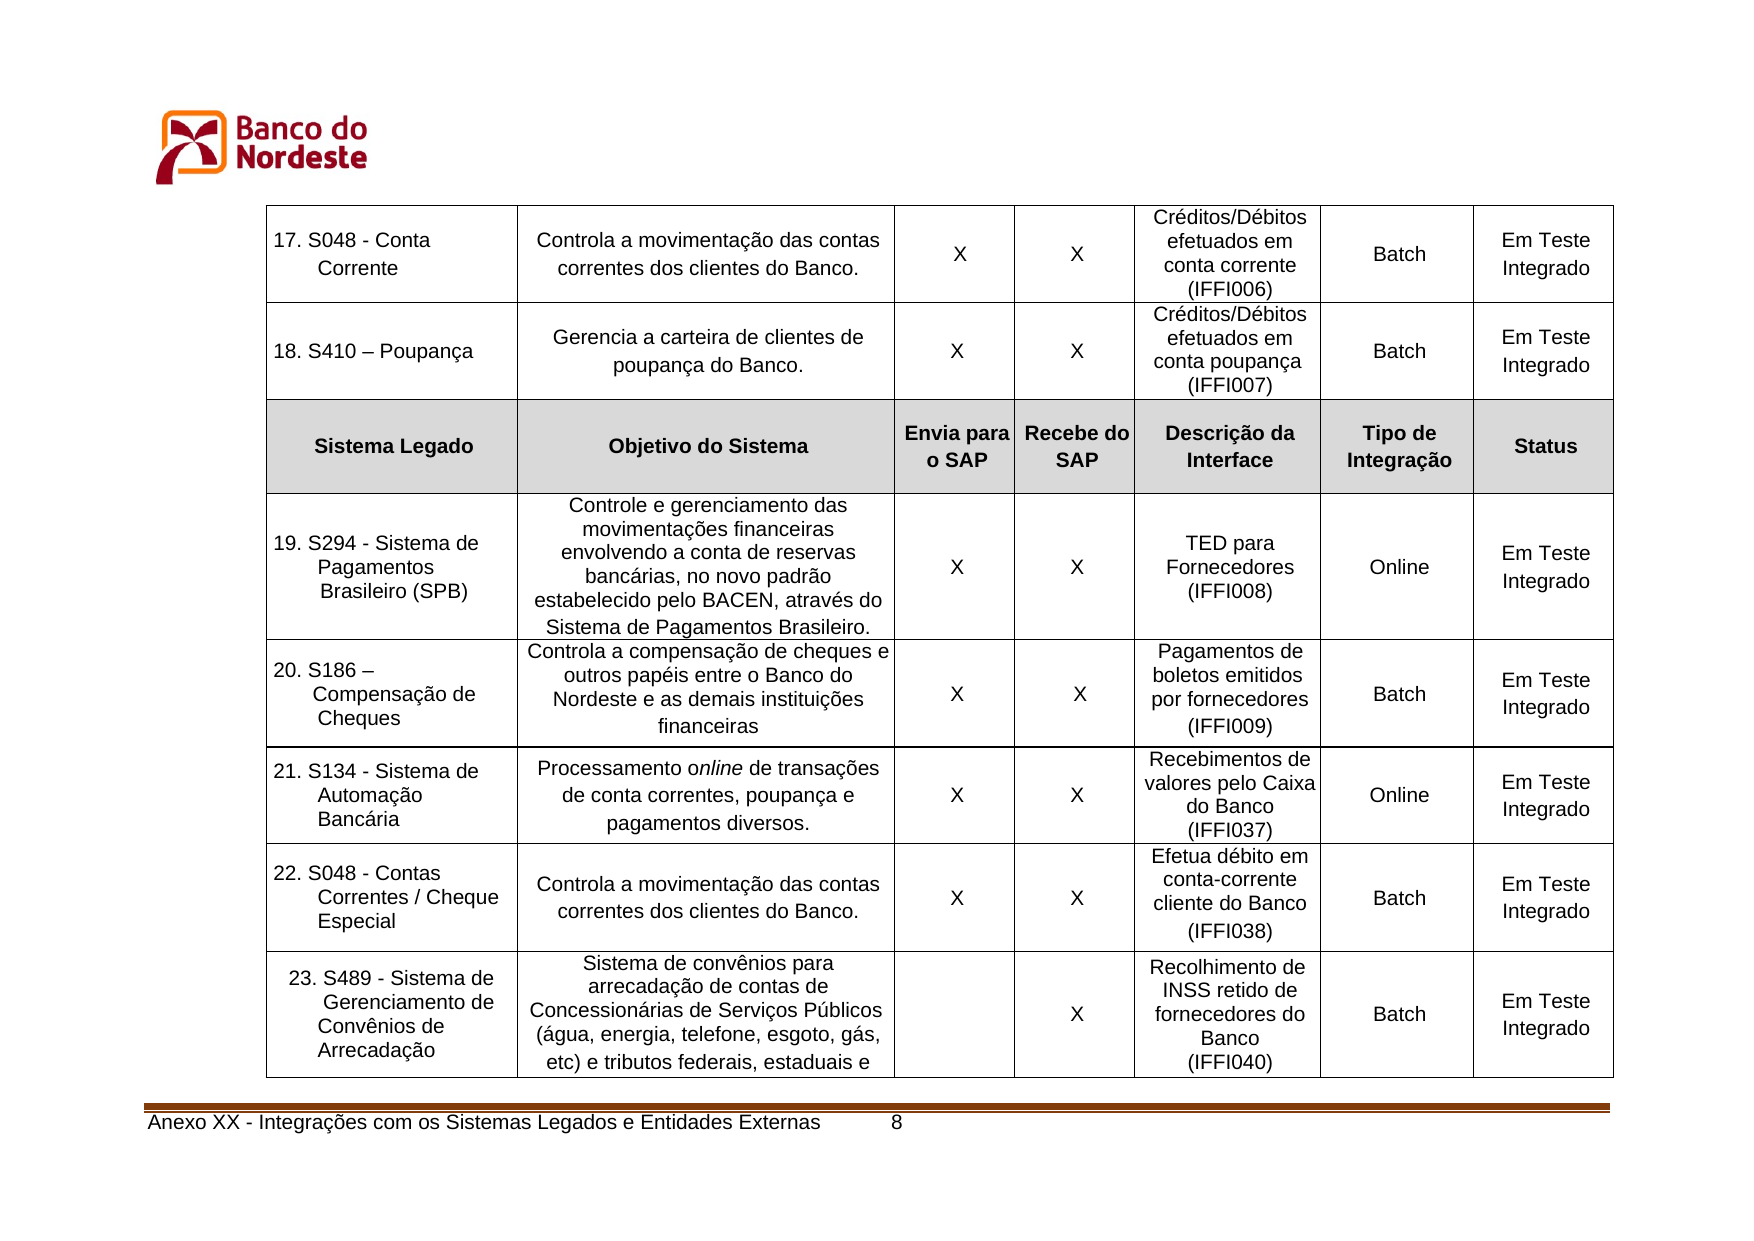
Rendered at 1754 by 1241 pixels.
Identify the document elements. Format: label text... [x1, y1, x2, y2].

table_cell Em Teste Integrado [1474, 748, 1613, 843]
table_cell Status [1474, 400, 1613, 493]
table_cell Online [1321, 494, 1473, 639]
table_cell X [1015, 640, 1134, 746]
table_cell Batch [1321, 952, 1473, 1077]
table_cell Batch [1321, 640, 1473, 746]
table_cell 17. S048 - Conta Corrente [267, 206, 517, 302]
table_cell X [895, 494, 1014, 639]
table_cell Recebimentos de valores pelo Caixa do Banco (IFFI037) [1135, 748, 1320, 843]
table_cell 18. S410 – Poupança [267, 303, 517, 399]
table_cell Em Teste Integrado [1474, 494, 1613, 639]
table_cell Controla a movimentação das contas correntes dos clientes do Banco. [518, 206, 894, 302]
table_cell X [1015, 952, 1134, 1077]
table_cell X [1015, 844, 1134, 951]
table_cell Batch [1321, 844, 1473, 951]
table_cell Créditos/Débitos efetuados em conta corrente (IFFI006) [1135, 206, 1320, 302]
table_cell X [1015, 206, 1134, 302]
table_cell Sistema de convênios para arrecadação de contas de Concessionárias de Serviços Públicos (água, energia, telefone, esgoto, gás, etc) e tributos federais, estaduais e [518, 952, 894, 1077]
table_cell Envia para o SAP [895, 400, 1014, 493]
table_cell Controla a compensação de cheques e outros papéis entre o Banco do Nordeste e as demais instituições financeiras [518, 640, 894, 746]
table_cell 23. S489 - Sistema de Gerenciamento de Convênios de Arrecadação [267, 952, 517, 1077]
table_cell Controle e gerenciamento das movimentações financeiras envolvendo a conta de reservas bancárias, no novo padrão estabelecido pelo BACEN, através do Sistema de Pagamentos Brasileiro. [518, 494, 894, 639]
table_cell X [895, 748, 1014, 843]
table_cell Batch [1321, 206, 1473, 302]
table_cell X [1015, 303, 1134, 399]
table_cell X [895, 844, 1014, 951]
table_cell 19. S294 - Sistema de Pagamentos Brasileiro (SPB) [267, 494, 517, 639]
table_cell Objetivo do Sistema [518, 400, 894, 493]
table_cell Batch [1321, 303, 1473, 399]
table_cell Em Teste Integrado [1474, 206, 1613, 302]
table_cell Descrição da Interface [1135, 400, 1320, 493]
table_cell X [1015, 748, 1134, 843]
table_cell Online [1321, 748, 1473, 843]
table_cell Em Teste Integrado [1474, 303, 1613, 399]
table_cell X [1015, 494, 1134, 639]
table_cell 22. S048 - Contas Correntes / Cheque Especial [267, 844, 517, 951]
table_cell X [895, 206, 1014, 302]
table_cell X [895, 640, 1014, 746]
table_cell Efetua débito em conta-corrente cliente do Banco (IFFI038) [1135, 844, 1320, 951]
table_cell TED para Fornecedores (IFFI008) [1135, 494, 1320, 639]
table_cell Sistema Legado [267, 400, 517, 493]
table_cell Recebe do SAP [1015, 400, 1134, 493]
table_cell Pagamentos de boletos emitidos por fornecedores (IFFI009) [1135, 640, 1320, 746]
table_cell Gerencia a carteira de clientes de poupança do Banco. [518, 303, 894, 399]
table_cell Créditos/Débitos efetuados em conta poupança (IFFI007) [1135, 303, 1320, 399]
table_cell Tipo de Integração [1321, 400, 1473, 493]
table_cell Em Teste Integrado [1474, 844, 1613, 951]
table_cell 20. S186 – Compensação de Cheques [267, 640, 517, 746]
table_cell Em Teste Integrado [1474, 952, 1613, 1077]
table_cell 21. S134 - Sistema de Automação Bancária [267, 748, 517, 843]
table_cell Em Teste Integrado [1474, 640, 1613, 746]
table_cell X [895, 303, 1014, 399]
picture [147, 101, 373, 191]
table_cell [895, 952, 1014, 1077]
table_cell Controla a movimentação das contas correntes dos clientes do Banco. [518, 844, 894, 951]
table_cell Processamento online de transações de conta correntes, poupança e pagamentos diversos. [518, 748, 894, 843]
table_cell Recolhimento de INSS retido de fornecedores do Banco (IFFI040) [1135, 952, 1320, 1077]
